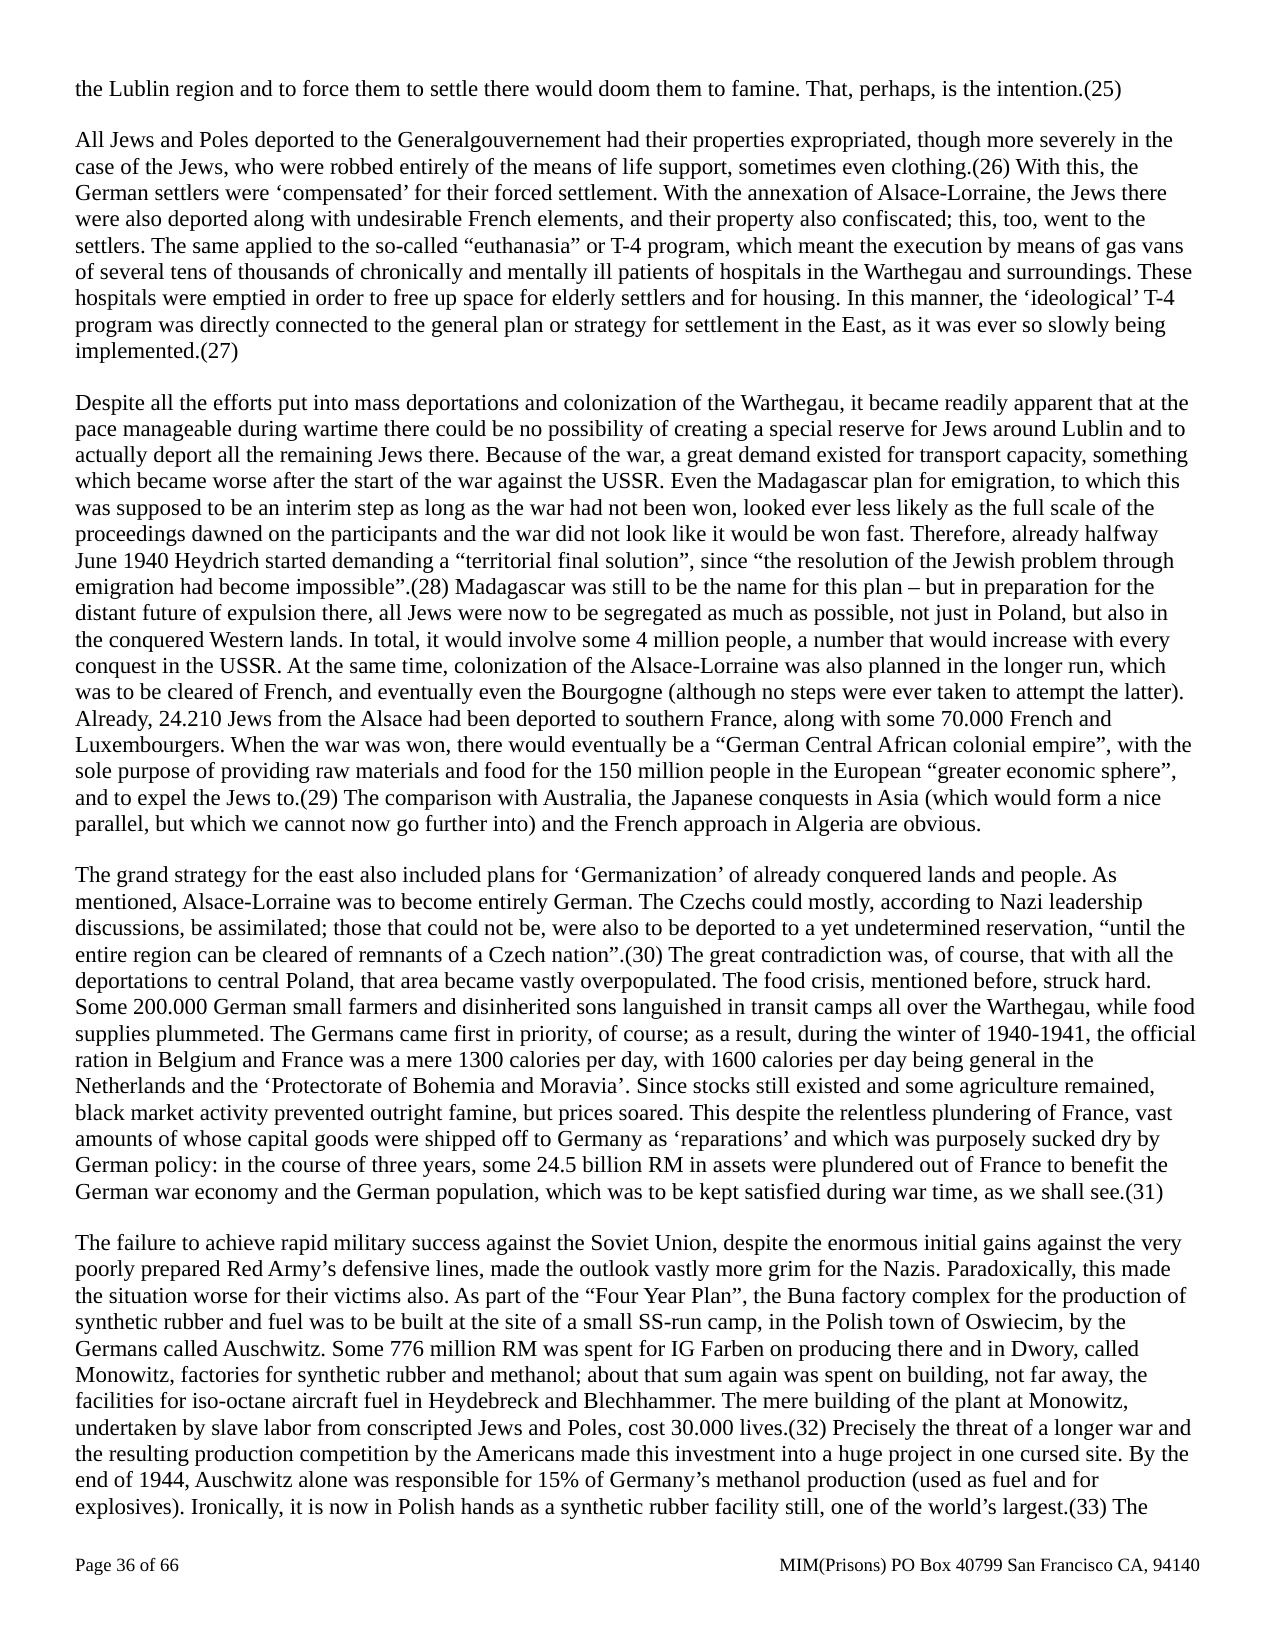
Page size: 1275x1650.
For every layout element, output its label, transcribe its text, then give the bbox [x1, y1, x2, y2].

text Despite all the efforts put into mass deportations and colonization of the Warthegau, it became readily apparent that at the pace manageable during wartime there could be no possibility of creating a special reserve for Jews around Lublin and to actually deport all the remaining Jews there. Because of the war, a great demand existed for transport capacity, something which became worse after the start of the war against the USSR. Even the Madagascar plan for emigration, to which this was supposed to be an interim step as long as the war had not been won, looked ever less likely as the full scale of the proceedings dawned on the participants and the war did not look like it would be won fast. Therefore, already halfway June 1940 Heydrich started demanding a “territorial final solution”, since “the resolution of the Jewish problem through emigration had become impossible”.(28) Madagascar was still to be the name for this plan – but in preparation for the distant future of expulsion there, all Jews were now to be segregated as much as possible, not just in Poland, but also in the conquered Western lands. In total, it would involve some 4 million people, a number that would increase with every conquest in the USSR. At the same time, colonization of the Alsace-Lorraine was also planned in the longer run, which was to be cleared of French, and eventually even the Bourgogne (although no steps were ever taken to attempt the latter). Already, 24.210 Jews from the Alsace had been deported to southern France, along with some 70.000 French and Luxembourgers. When the war was won, there would eventually be a “German Central African colonial empire”, with the sole purpose of providing raw materials and food for the 150 million people in the European “greater economic sphere”, and to expel the Jews to.(29) The comparison with Australia, the Japanese conquests in Asia (which would form a nice parallel, but which we cannot now go further into) and the French approach in Algeria are obvious. [75, 388, 1200, 837]
text The grand strategy for the east also included plans for ‘Germanization’ of already conquered lands and people. As mentioned, Alsace-Lorraine was to become entirely German. The Czechs could mostly, according to Nazi leadership discussions, be assimilated; those that could not be, were also to be deported to a yet undetermined reservation, “until the entire region can be cleared of remnants of a Czech nation”.(30) The great contradiction was, of course, that with all the deportations to central Poland, that area became vastly overpopulated. The food crisis, mentioned before, struck hard. Some 200.000 German small farmers and disinherited sons languished in transit camps all over the Warthegau, while food supplies plummeted. The Germans came first in priority, of course; as a result, during the winter of 1940-1941, the official ration in Belgium and France was a mere 1300 calories per day, with 1600 calories per day being general in the Netherlands and the ‘Protectorate of Bohemia and Moravia’. Since stocks still existed and some agriculture remained, black market activity prevented outright famine, but prices soared. This despite the relentless plundering of France, vast amounts of whose capital goods were shipped off to Germany as ‘reparations’ and which was purposely sucked dry by German policy: in the course of three years, some 24.5 billion RM in assets were plundered out of France to benefit the German war economy and the German population, which was to be kept satisfied during war time, as we shall see.(31) [75, 862, 1200, 1204]
text All Jews and Poles deported to the Generalgouvernement had their properties expropriated, though more severely in the case of the Jews, who were robbed entirely of the means of life support, sometimes even clothing.(26) With this, the German settlers were ‘compensated’ for their forced settlement. With the annexation of Alsace-Lorraine, the Jews there were also deported along with undesirable French elements, and their property also confiscated; this, too, went to the settlers. The same applied to the so-called “euthanasia” or T-4 program, which meant the execution by means of gas vans of several tens of thousands of chronically and mentally ill patients of hospitals in the Warthegau and surroundings. These hospitals were emptied in order to free up space for elderly settlers and for housing. In this manner, the ‘ideological’ T-4 program was directly connected to the general plan or strategy for settlement in the East, as it was ever so slowly being implemented.(27) [75, 126, 1200, 363]
text the Lublin region and to force them to settle there would doom them to famine. That, perhaps, is the intention.(25) [75, 75, 1200, 101]
text The failure to achieve rapid military success against the Soviet Union, despite the enormous initial gains against the very poorly prepared Red Army’s defensive lines, made the outlook vastly more grim for the Nazis. Paradoxically, this made the situation worse for their victims also. As part of the “Four Year Plan”, the Buna factory complex for the production of synthetic rubber and fuel was to be built at the site of a small SS-run camp, in the Polish town of Oswiecim, by the Germans called Auschwitz. Some 776 million RM was spent for IG Farben on producing there and in Dwory, called Monowitz, factories for synthetic rubber and methanol; about that sum again was spent on building, not far away, the facilities for iso-octane aircraft fuel in Heydebreck and Blechhammer. The mere building of the plant at Monowitz, undertaken by slave labor from conscripted Jews and Poles, cost 30.000 lives.(32) Precisely the threat of a longer war and the resulting production competition by the Americans made this investment into a huge project in one cursed site. By the end of 1944, Auschwitz alone was responsible for 15% of Germany’s methanol production (used as fuel and for explosives). Ironically, it is now in Polish hands as a synthetic rubber facility still, one of the world’s largest.(33) The [75, 1229, 1200, 1519]
